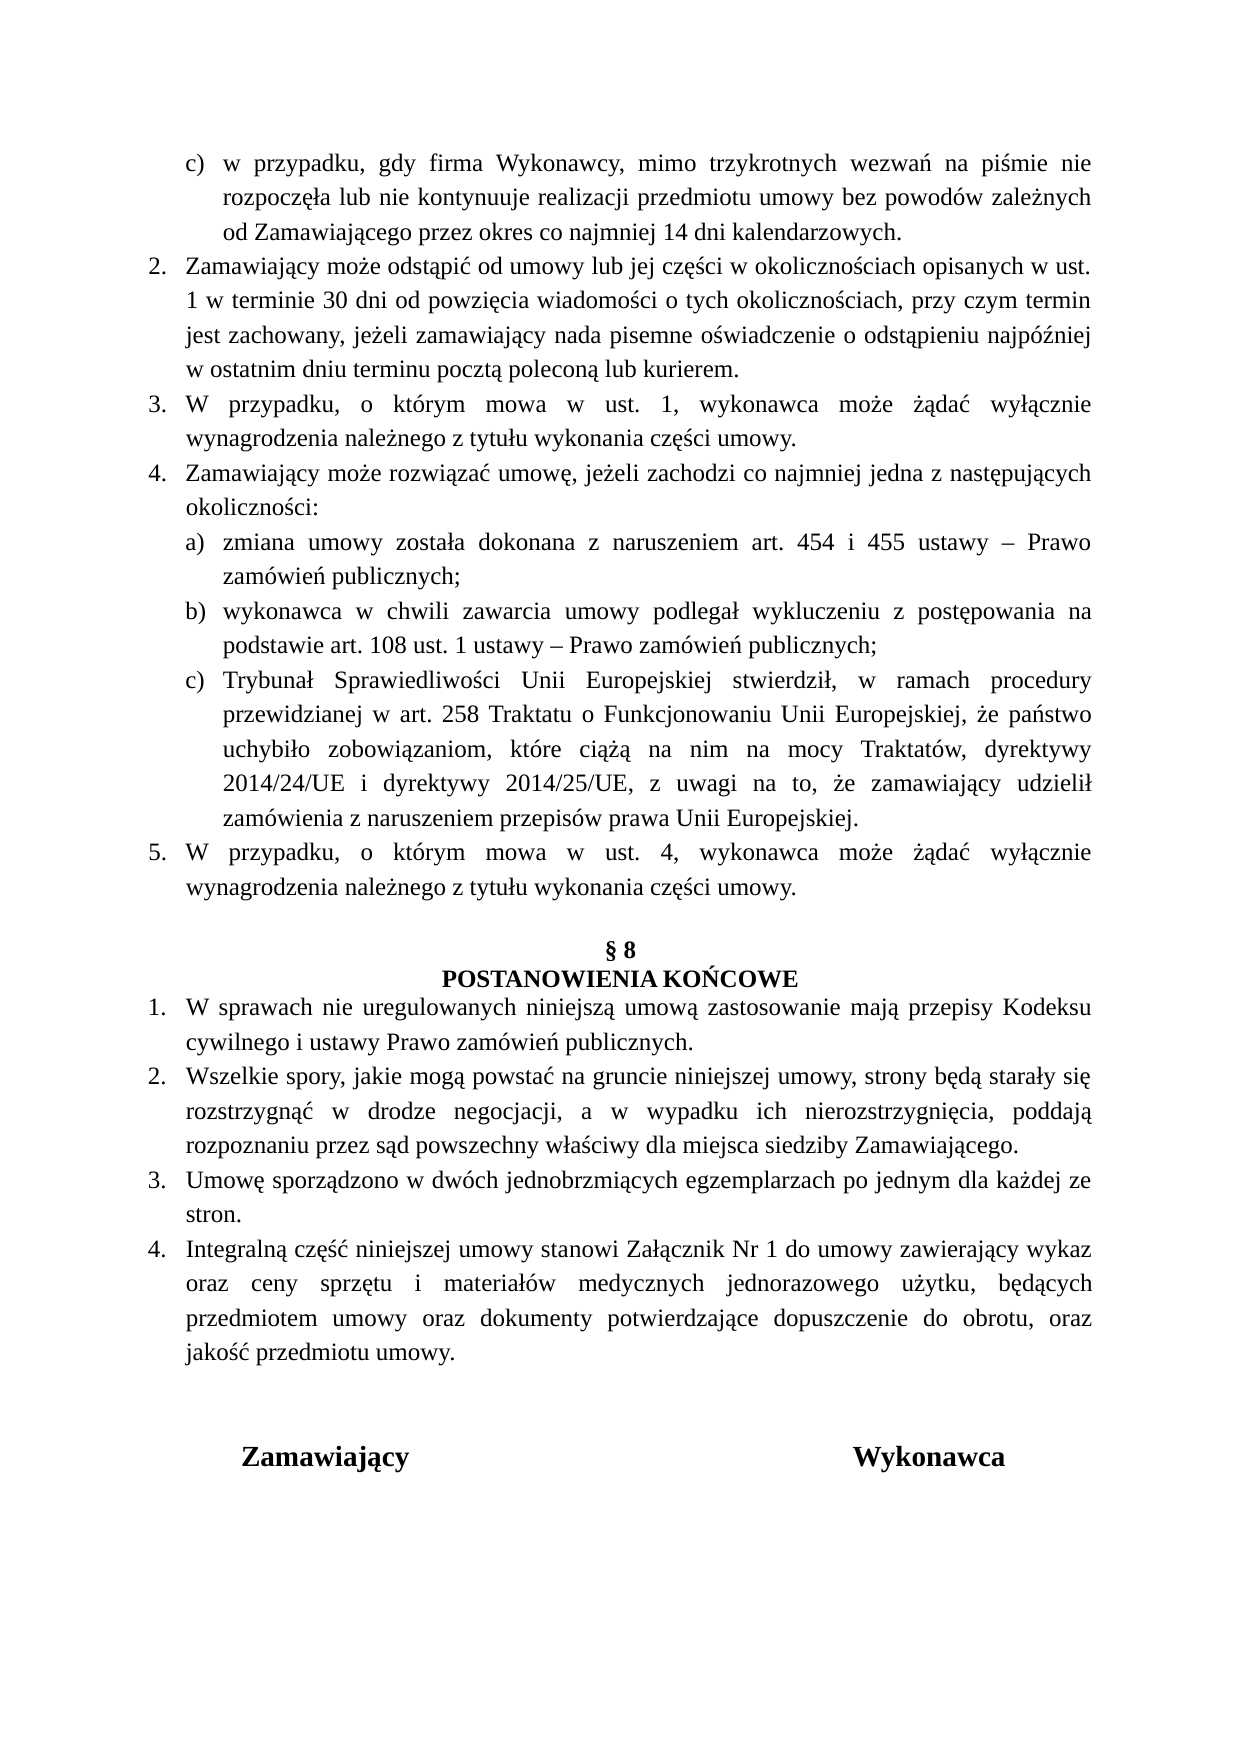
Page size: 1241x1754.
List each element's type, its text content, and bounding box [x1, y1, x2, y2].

list W przypadku, o którym mowa w ust. 1, wykonawca może żądać wyłącznie wynagrodzenia należnego z tytułu wykonania części umowy. [148, 389, 1092, 452]
list w przypadku, gdy firma Wykonawcy, mimo trzykrotnych wezwań na piśmie nie rozpoczęła lub nie kontynuuje realizacji przedmiotu umowy bez powodów zależnych od Zamawiającego przez okres co najmniej 14 dni kalendarzowych. [185, 148, 1092, 245]
list Integralną część niniejszej umowy stanowi Załącznik Nr 1 do umowy zawierający wykaz oraz ceny sprzętu i materiałów medycznych jednorazowego użytku, będących przedmiotem umowy oraz dokumenty potwierdzające dopuszczenie do obrotu, oraz jakość przedmiotu umowy. [148, 1234, 1092, 1366]
list zmiana umowy została dokonana z naruszeniem art. 454 i 455 ustawy – Prawo zamówień publicznych; [185, 527, 1092, 590]
list W sprawach nie uregulowanych niniejszą umową zastosowanie mają przepisy Kodeksu cywilnego i ustawy Prawo zamówień publicznych. [148, 992, 1092, 1056]
list Umowę sporządzono w dwóch jednobrzmiących egzemplarzach po jednym dla każdej ze stron. [148, 1165, 1092, 1228]
list Trybunał Sprawiedliwości Unii Europejskiej stwierdził, w ramach procedury przewidzianej w art. 258 Traktatu o Funkcjonowaniu Unii Europejskiej, że państwo uchybiło zobowiązaniom, które ciążą na nim na mocy Traktatów, dyrektywy 2014/24/UE i dyrektywy 2014/25/UE, z uwagi na to, że zamawiający udzielił zamówienia z naruszeniem przepisów prawa Unii Europejskiej. [185, 665, 1092, 831]
list Zamawiający może odstąpić od umowy lub jej części w okolicznościach opisanych w ust. 1 w terminie 30 dni od powzięcia wiadomości o tych okolicznościach, przy czym termin jest zachowany, jeżeli zamawiający nada pisemne oświadczenie o odstąpieniu najpóźniej w ostatnim dniu terminu pocztą poleconą lub kurierem. [148, 251, 1092, 383]
text § 8 [148, 935, 1092, 964]
list W przypadku, o którym mowa w ust. 4, wykonawca może żądać wyłącznie wynagrodzenia należnego z tytułu wykonania części umowy. [148, 837, 1092, 900]
text Zamawiający Wykonawca [154, 1439, 1092, 1472]
text POSTANOWIENIA KOŃCOWE [148, 964, 1092, 992]
list wykonawca w chwili zawarcia umowy podlegał wykluczeniu z postępowania na podstawie art. 108 ust. 1 ustawy – Prawo zamówień publicznych; [185, 596, 1092, 659]
list Zamawiający może rozwiązać umowę, jeżeli zachodzi co najmniej jedna z następujących okoliczności: [148, 458, 1092, 521]
list Wszelkie spory, jakie mogą powstać na gruncie niniejszej umowy, strony będą starały się rozstrzygnąć w drodze negocjacji, a w wypadku ich nierozstrzygnięcia, poddają rozpoznaniu przez sąd powszechny właściwy dla miejsca siedziby Zamawiającego. [148, 1061, 1092, 1159]
